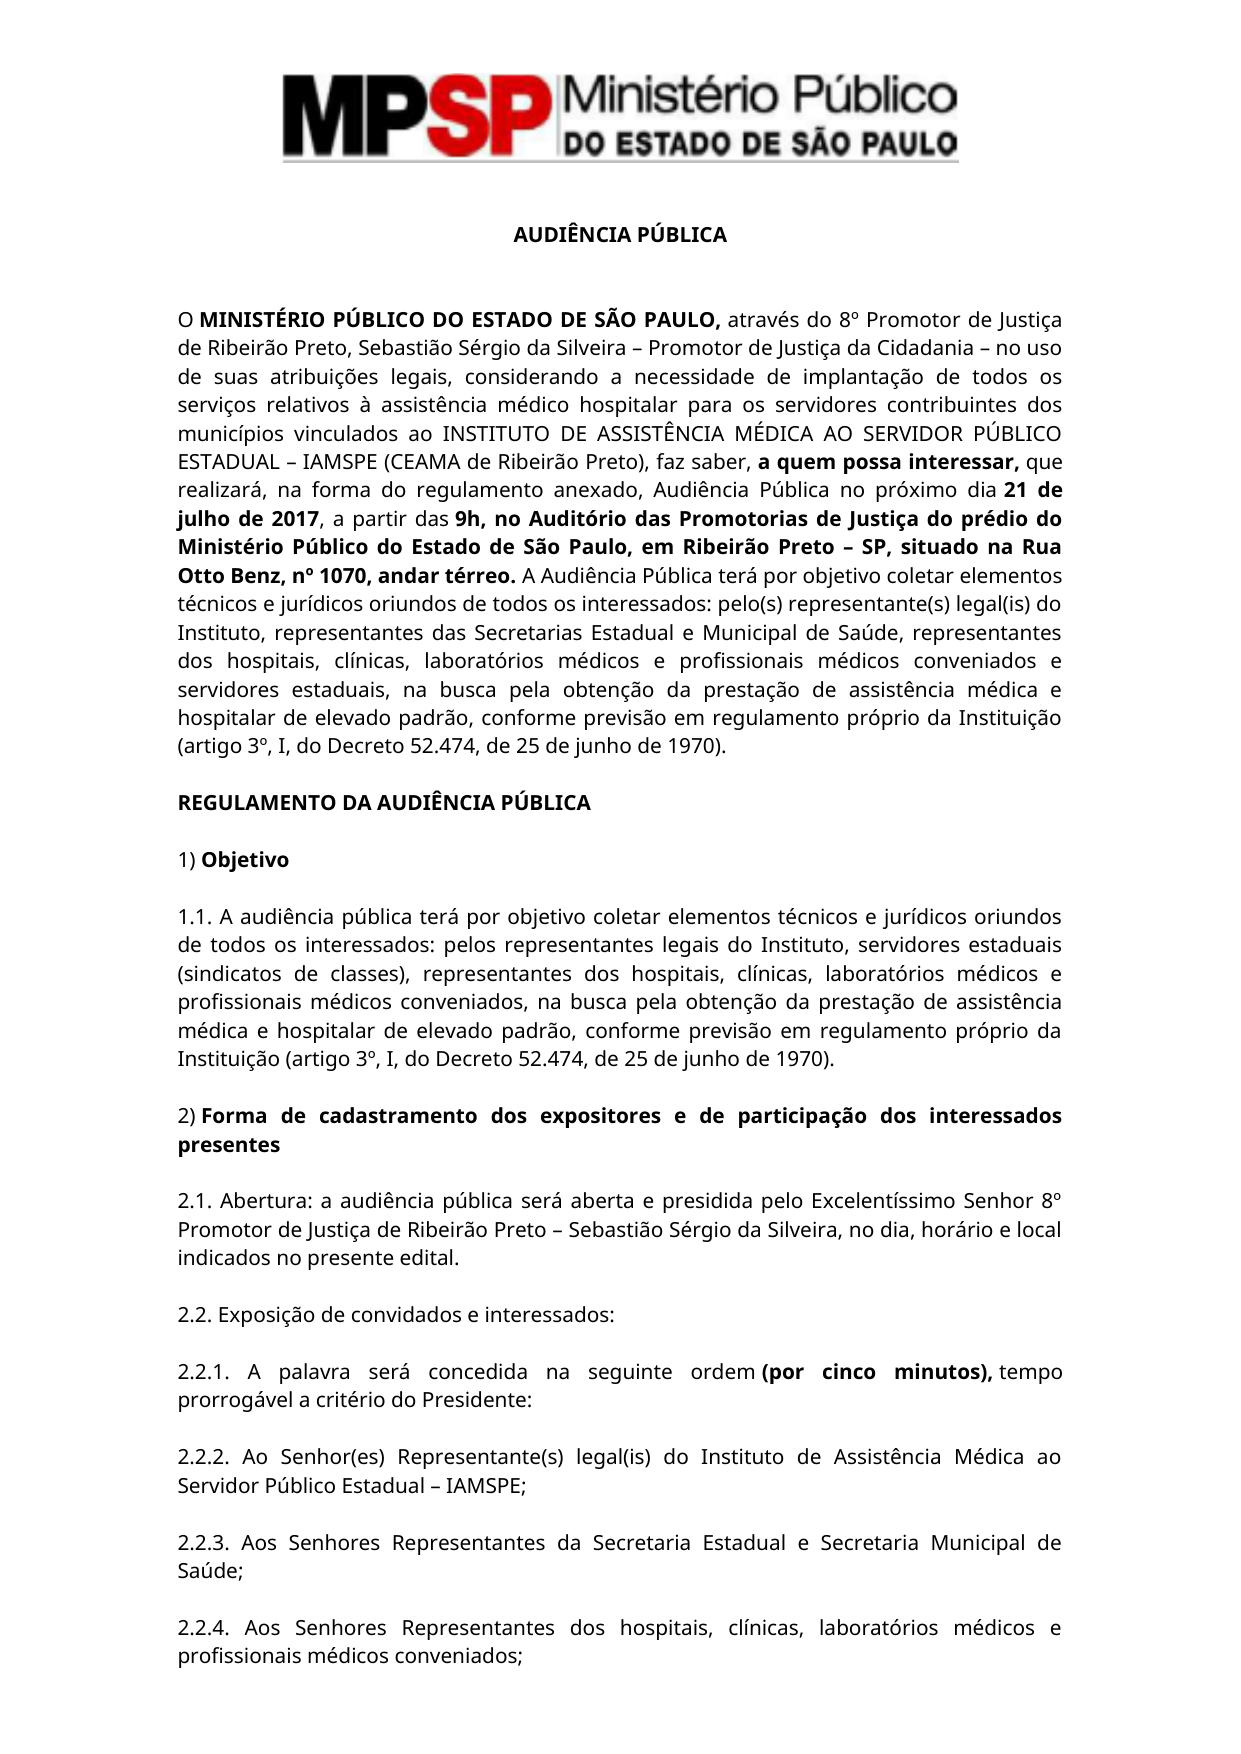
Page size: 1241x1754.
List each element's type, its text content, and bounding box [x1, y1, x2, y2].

text 2) Forma de cadastramento dos expositores e de participação dos interessados presentes [177, 1101, 1063, 1158]
text 2.2.4. Aos Senhores Representantes dos hospitais, clínicas, laboratórios médicos e profissionais médicos conveniados; [177, 1613, 1063, 1670]
text 1.1. A audiência pública terá por objetivo coletar elementos técnicos e jurídicos oriundos de todos os interessados: pelos representantes legais do Instituto, servidores estaduais (sindicatos de classes), representantes dos hospitais, clínicas, laboratórios médicos e profissionais médicos conveniados, na busca pela obtenção da prestação de assistência médica e hospitalar de elevado padrão, conforme previsão em regulamento próprio da Instituição (artigo 3º, I, do Decreto 52.474, de 25 de junho de 1970). [177, 902, 1063, 1073]
text 2.2.1. A palavra será concedida na seguinte ordem (por cinco minutos), tempo prorrogável a critério do Presidente: [177, 1357, 1063, 1414]
text O MINISTÉRIO PÚBLICO DO ESTADO DE SÃO PAULO, através do 8º Promotor de Justiça de Ribeirão Preto, Sebastião Sérgio da Silveira – Promotor de Justiça da Cidadania – no uso de suas atribuições legais, considerando a necessidade de implantação de todos os serviços relativos à assistência médico hospitalar para os servidores contribuintes dos municípios vinculados ao INSTITUTO DE ASSISTÊNCIA MÉDICA AO SERVIDOR PÚBLICO ESTADUAL – IAMSPE (CEAMA de Ribeirão Preto), faz saber, a quem possa interessar, que realizará, na forma do regulamento anexado, Audiência Pública no próximo dia 21 de julho de 2017, a partir das 9h, no Auditório das Promotorias de Justiça do prédio do Ministério Público do Estado de São Paulo, em Ribeirão Preto – SP, situado na Rua Otto Benz, nº 1070, andar térreo. A Audiência Pública terá por objetivo coletar elementos técnicos e jurídicos oriundos de todos os interessados: pelo(s) representante(s) legal(is) do Instituto, representantes das Secretarias Estadual e Municipal de Saúde, representantes dos hospitais, clínicas, laboratórios médicos e profissionais médicos conveniados e servidores estaduais, na busca pela obtenção da prestação de assistência médica e hospitalar de elevado padrão, conforme previsão em regulamento próprio da Instituição (artigo 3º, I, do Decreto 52.474, de 25 de junho de 1970). [177, 305, 1063, 760]
text 2.2. Exposição de convidados e interessados: [177, 1300, 1063, 1329]
text AUDIÊNCIA PÚBLICA [177, 220, 1063, 248]
text 2.2.3. Aos Senhores Representantes da Secretaria Estadual e Secretaria Municipal de Saúde; [177, 1528, 1063, 1585]
text 1) Objetivo [177, 845, 1063, 874]
text 2.1. Abertura: a audiência pública será aberta e presidida pelo Excelentíssimo Senhor 8º Promotor de Justiça de Ribeirão Preto – Sebastião Sérgio da Silveira, no dia, horário e local indicados no presente edital. [177, 1187, 1063, 1272]
text 2.2.2. Ao Senhor(es) Representante(s) legal(is) do Instituto de Assistência Médica ao Servidor Público Estadual – IAMSPE; [177, 1442, 1063, 1499]
text REGULAMENTO DA AUDIÊNCIA PÚBLICA [177, 788, 1063, 817]
